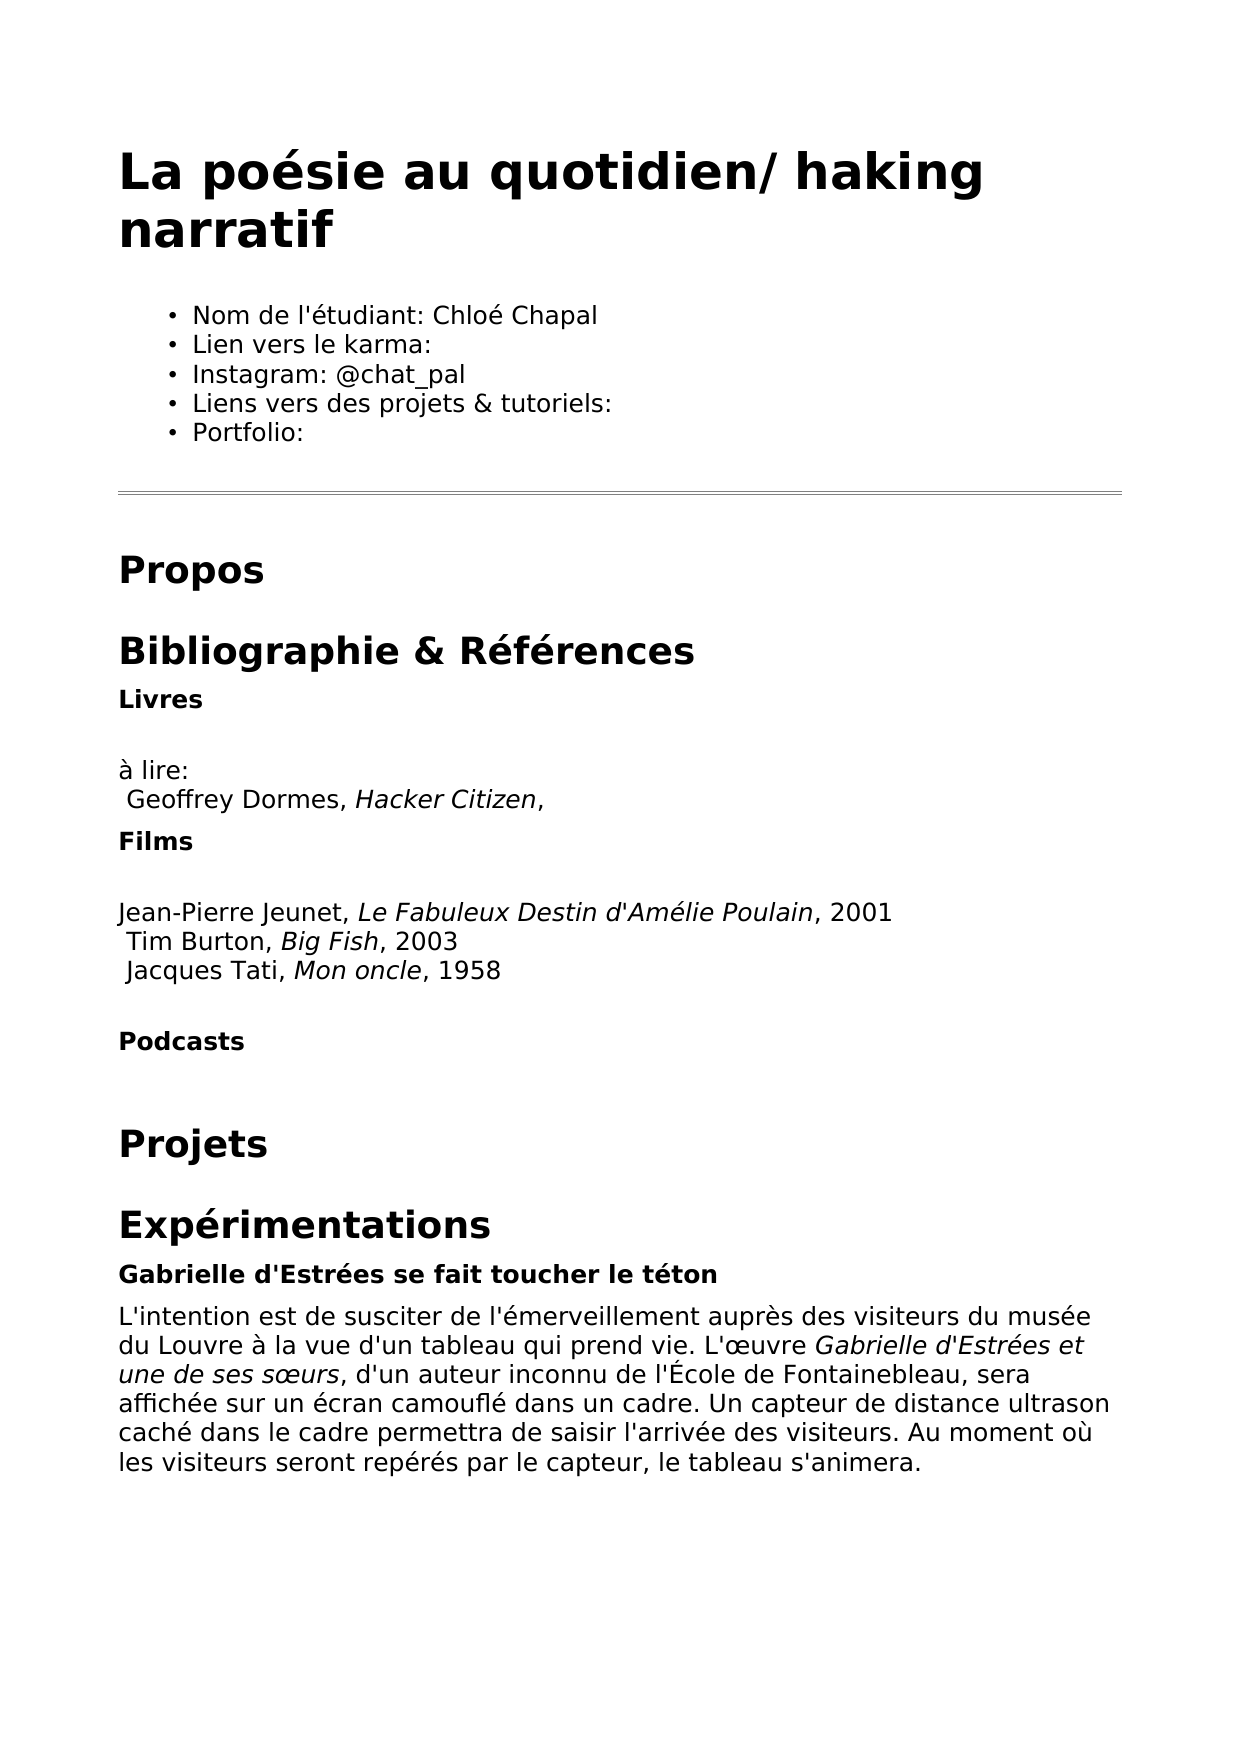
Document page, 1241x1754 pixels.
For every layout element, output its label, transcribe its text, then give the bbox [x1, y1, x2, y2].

subtitle La poésie au quotidien/ haking narratif [118, 143, 1122, 259]
list Liens vers des projets & tutoriels: [177, 389, 1122, 418]
text Livres [118, 686, 1122, 744]
text Podcasts [118, 1027, 1122, 1086]
list Portfolio: [177, 418, 1122, 447]
subtitle Projets [118, 1123, 1122, 1167]
subtitle Propos [118, 548, 1122, 592]
text à lire: Geoffrey Dormes, Hacker Citizen, [118, 756, 1122, 815]
list Instagram: @chat_pal [177, 360, 1122, 389]
text L'intention est de susciter de l'émerveillement auprès des visiteurs du musée du Louvre à la vue d'un tableau qui prend vie. L'œuvre Gabrielle d'Estrées et une de ses sœurs, d'un auteur inconnu de l'École de Fontainebleau, sera affichée sur un écran camouflé dans un cadre. Un capteur de distance ultrason caché dans le cadre permettra de saisir l'arrivée des visiteurs. Au moment où les visiteurs seront repérés par le capteur, le tableau s'animera. [118, 1302, 1122, 1477]
list Nom de l'étudiant: Chloé Chapal [177, 302, 1122, 331]
text Films [118, 827, 1122, 886]
subtitle Expérimentations [118, 1204, 1122, 1248]
text Jean-Pierre Jeunet, Le Fabuleux Destin d'Amélie Poulain, 2001 Tim Burton, Big Fish, 2003 Jacques Tati, Mon oncle, 1958 [118, 898, 1122, 1015]
list Lien vers le karma: [177, 331, 1122, 360]
text Gabrielle d'Estrées se fait toucher le téton [118, 1260, 1122, 1289]
subtitle Bibliographie & Références [118, 629, 1122, 673]
